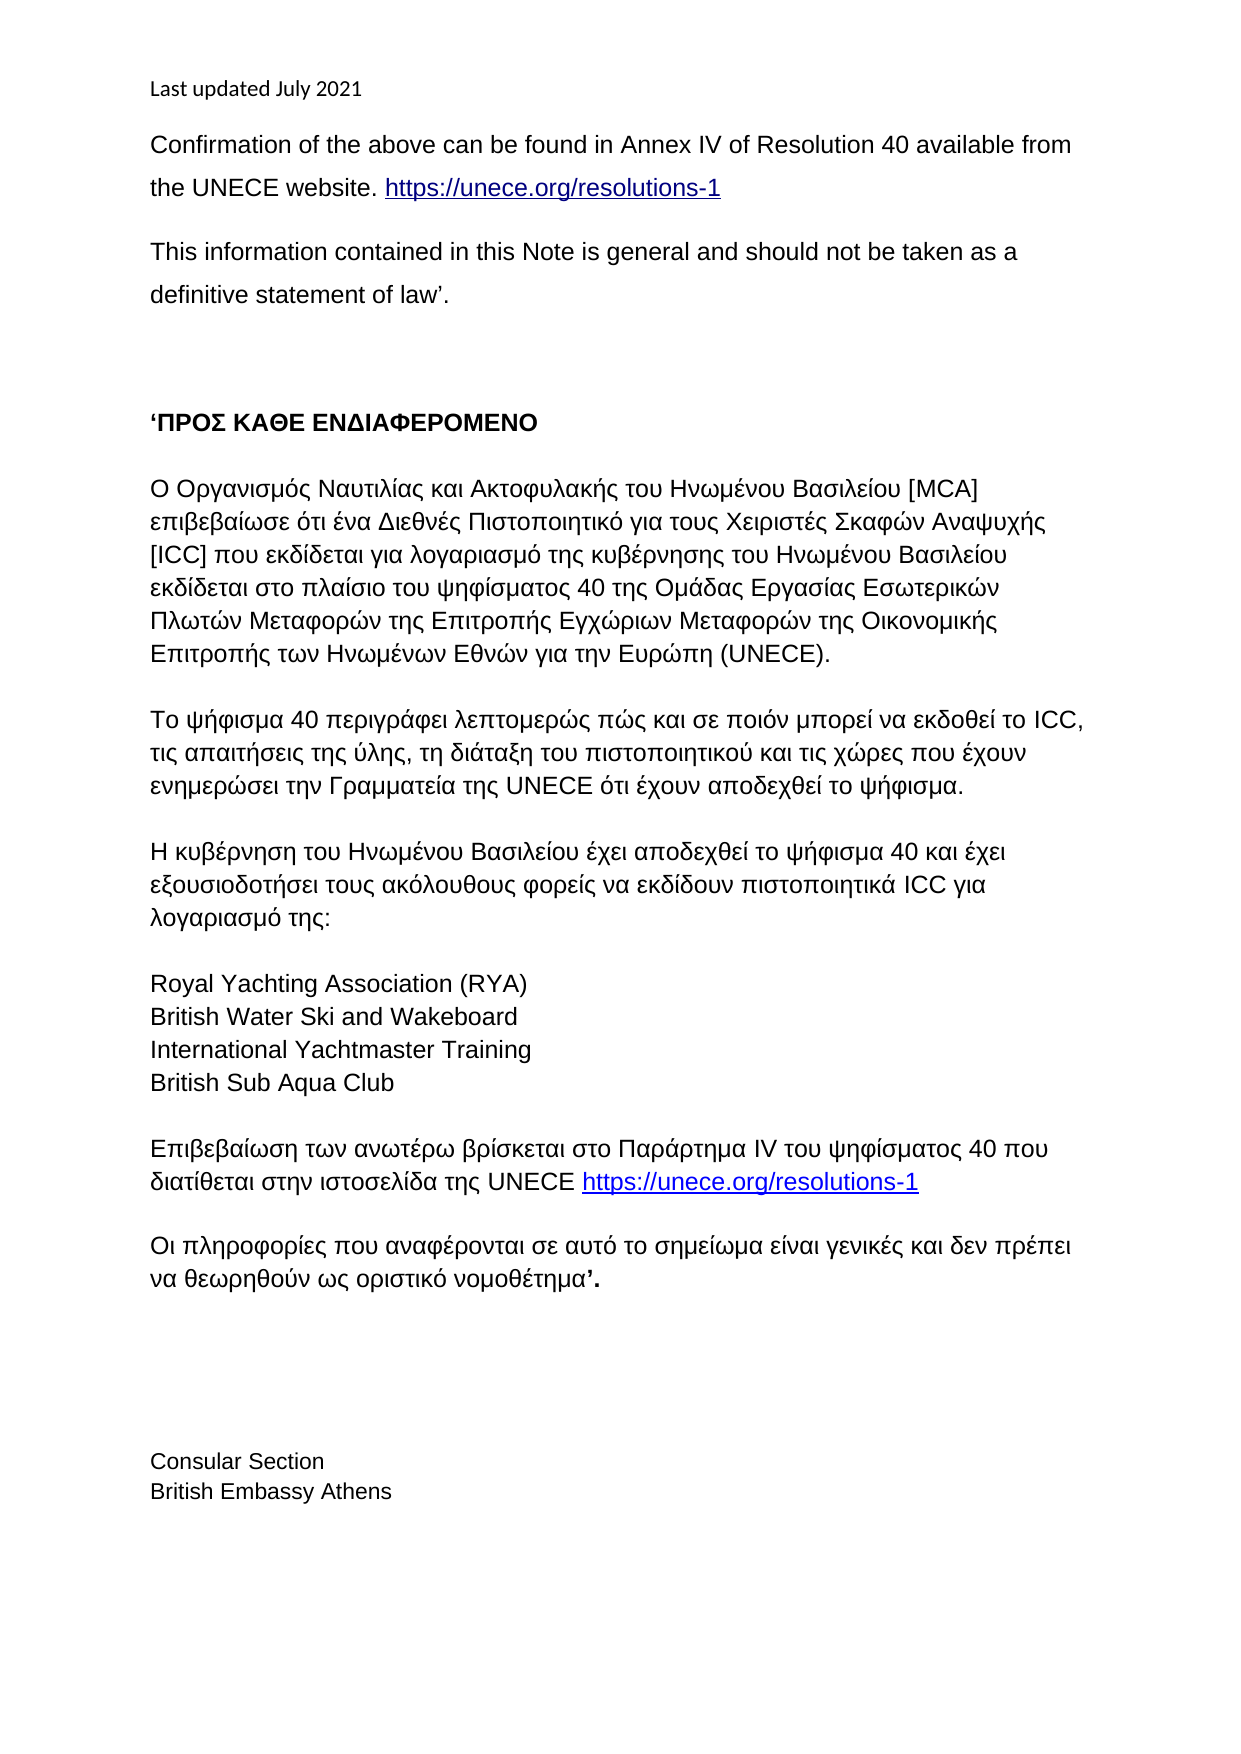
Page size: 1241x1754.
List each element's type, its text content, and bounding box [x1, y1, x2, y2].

text Consular Section [150, 1448, 1090, 1474]
text Ο Οργανισμός Ναυτιλίας και Ακτοφυλακής του Ηνωμένου Βασιλείου [MCA] επιβεβαίωσε ότι ένα Διεθνές Πιστοποιητικό για τους Χειριστές Σκαφών Αναψυχής [ICC] που εκδίδεται για λογαριασμό της κυβέρνησης του Ηνωμένου Βασιλείου εκδίδεται στο πλαίσιο του ψηφίσματος 40 της Ομάδας Εργασίας Εσωτερικών Πλωτών Μεταφορών της Επιτροπής Εγχώριων Μεταφορών της Οικονομικής Επιτροπής των Ηνωμένων Εθνών για την Ευρώπη (UNECE). [150, 474, 1090, 668]
text Royal Yachting Association (RYA) [150, 969, 1090, 998]
text ‘ΠΡΟΣ ΚΑΘΕ ΕΝΔΙΑΦΕΡΟΜΕΝΟ [150, 408, 1090, 437]
text This information contained in this Note is general and should not be taken as a definitive statement of law’. [150, 237, 1090, 309]
text Confirmation of the above can be found in Annex IV of Resolution 40 available from the UNECE website. https://unece.org/resolutions-1 [150, 130, 1090, 202]
text Το ψήφισμα 40 περιγράφει λεπτομερώς πώς και σε ποιόν μπορεί να εκδοθεί το ICC, τις απαιτήσεις της ύλης, τη διάταξη του πιστοποιητικού και τις χώρες που έχουν ενημερώσει την Γραμματεία της UNECE ότι έχουν αποδεχθεί το ψήφισμα. [150, 705, 1090, 800]
text International Yachtmaster Training [150, 1035, 1090, 1064]
text British Water Ski and Wakeboard [150, 1002, 1090, 1031]
text British Sub Aqua Club [150, 1068, 1090, 1097]
text Επιβεβαίωση των ανωτέρω βρίσκεται στο Παράρτημα IV του ψηφίσματος 40 που διατίθεται στην ιστοσελίδα της UNECE https://unece.org/resolutions-1 [150, 1134, 1090, 1196]
text British Embassy Athens [150, 1478, 1090, 1504]
text Η κυβέρνηση του Ηνωμένου Βασιλείου έχει αποδεχθεί το ψήφισμα 40 και έχει εξουσιοδοτήσει τους ακόλουθους φορείς να εκδίδουν πιστοποιητικά ICC για λογαριασμό της: [150, 837, 1090, 932]
text Οι πληροφορίες που αναφέρονται σε αυτό το σημείωμα είναι γενικές και δεν πρέπει να θεωρηθούν ως οριστικό νομοθέτημα’. [150, 1231, 1090, 1292]
